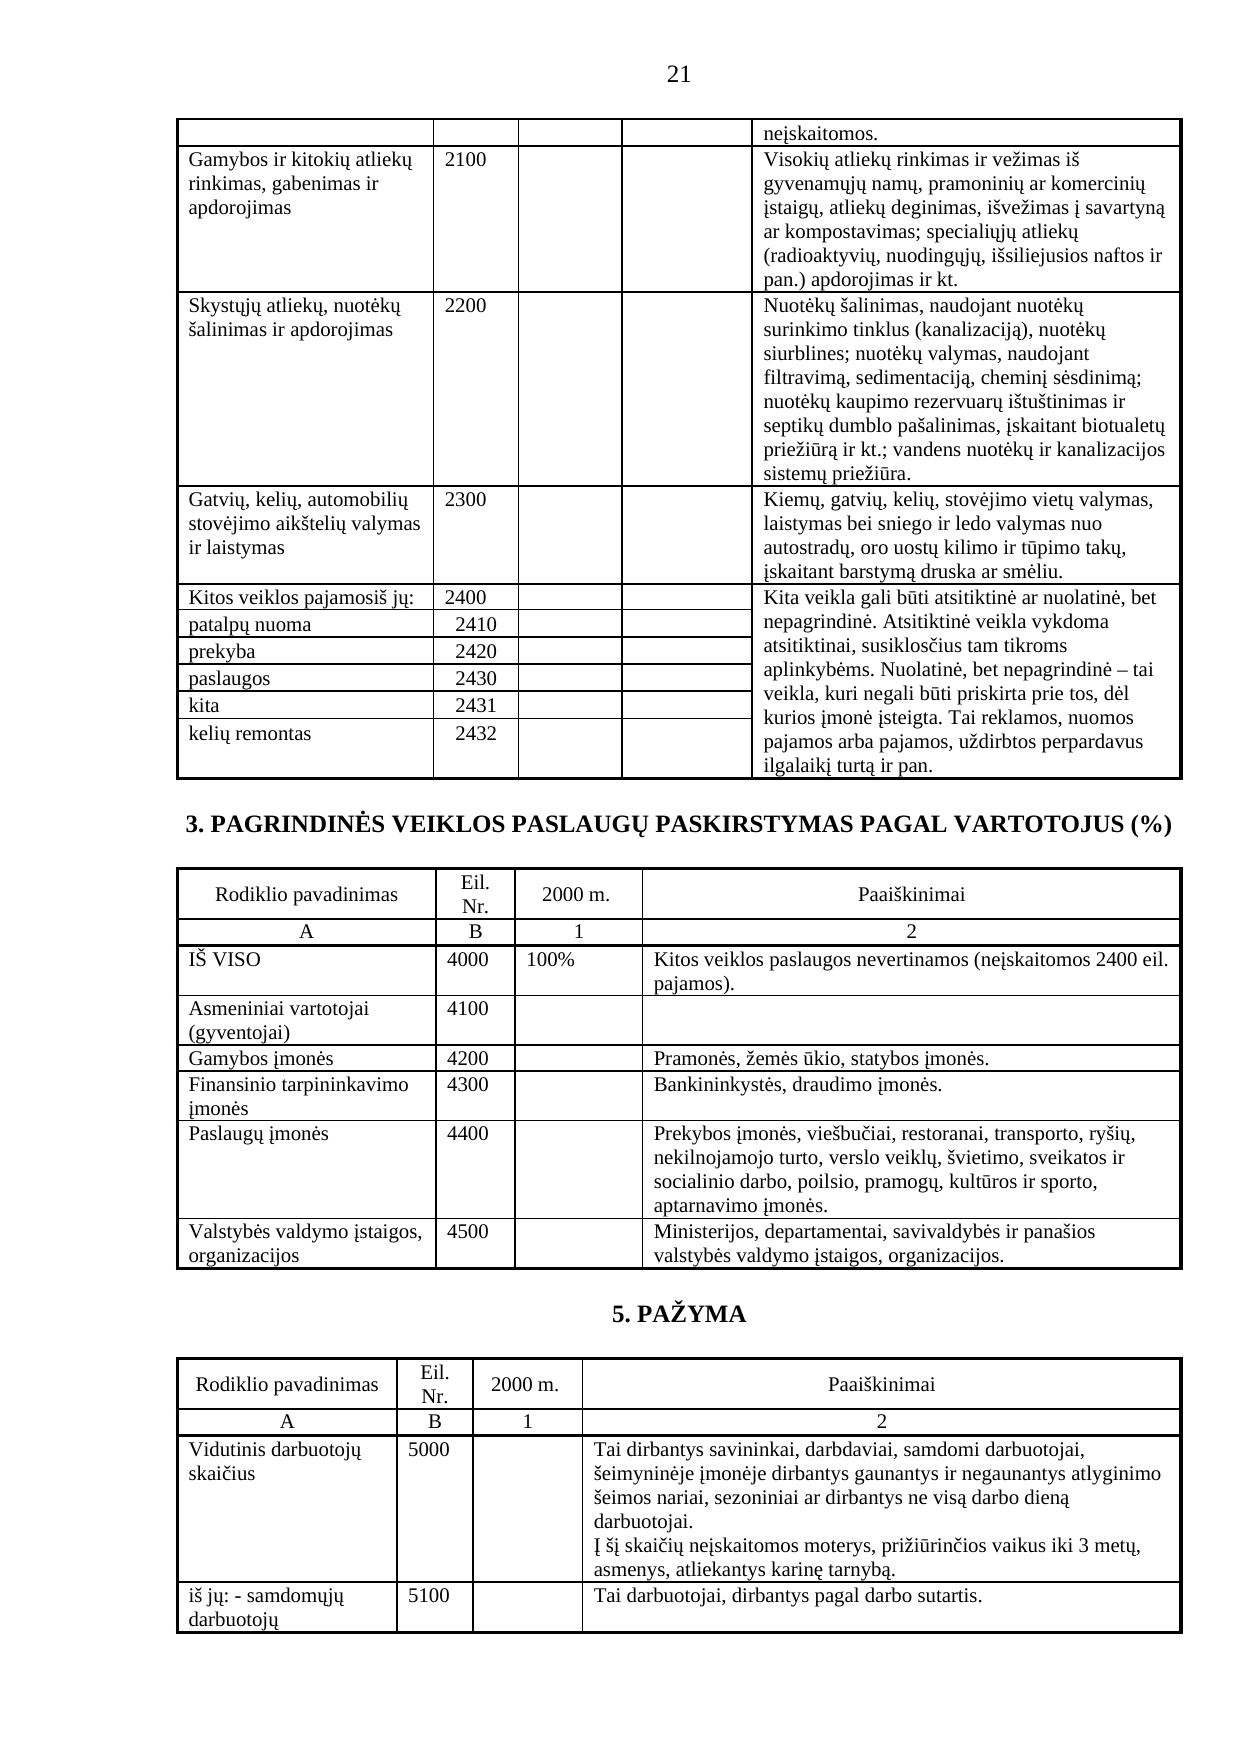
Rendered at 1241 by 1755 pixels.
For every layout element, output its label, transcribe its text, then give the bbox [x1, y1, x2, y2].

table_cell Nuotėkų šalinimas, naudojant nuotėkų surinkimo tinklus (kanalizaciją), nuotėkų siurblines; nuotėkų valymas, naudojant filtravimą, sedimentaciją, cheminį sėsdinimą; nuotėkų kaupimo rezervuarų ištuštinimas ir septikų dumblo pašalinimas, įskaitant biotualetų priežiūrą ir kt.; vandens nuotėkų ir kanalizacijos sistemų priežiūra. [753, 293, 1179, 485]
table_cell 2 [643, 920, 1179, 943]
table_cell B [437, 920, 514, 943]
table_cell [623, 147, 751, 291]
table_cell [516, 996, 642, 1044]
table_cell [179, 120, 433, 145]
table_cell [519, 585, 621, 609]
table_cell A [179, 920, 435, 943]
table_cell 2300 [434, 487, 518, 583]
table_cell [623, 665, 751, 690]
table_cell Kita veikla gali būti atsitiktinė ar nuolatinė, bet nepagrindinė. Atsitiktinė veikla vykdoma atsitiktinai, susiklosčius tam tikroms aplinkybėms. Nuolatinė, bet nepagrindinė – tai veikla, kuri negali būti priskirta prie tos, dėl kurios įmonė įsteigta. Tai reklamos, nuomos pajamos arba pajamos, uždirbtos perpardavus ilgalaikį turtą ir pan. [753, 585, 1179, 777]
table_cell Bankininkystės, draudimo įmonės. [643, 1072, 1179, 1120]
table_cell iš jų: - samdomųjų darbuotojų [179, 1583, 396, 1631]
table_cell Ministerijos, departamentai, savivaldybės ir panašios valstybės valdymo įstaigos, organizacijos. [643, 1219, 1179, 1267]
table_cell 4400 [437, 1121, 514, 1217]
table_cell Prekybos įmonės, viešbučiai, restoranai, transporto, ryšių, nekilnojamojo turto, verslo veiklų, švietimo, sveikatos ir socialinio darbo, poilsio, pramogų, kultūros ir sporto, aptarnavimo įmonės. [643, 1121, 1179, 1217]
table_cell Kitos veiklos pajamosiš jų: [179, 585, 433, 609]
table_cell 1 [516, 920, 642, 943]
table_cell [623, 719, 751, 777]
table_cell [516, 1072, 642, 1120]
table_header 2000 m. [516, 870, 642, 918]
table_header Eil. Nr. [437, 870, 514, 918]
table_cell 4500 [437, 1219, 514, 1267]
table_cell Skystųjų atliekų, nuotėkų šalinimas ir apdorojimas [179, 293, 433, 485]
table_cell [519, 610, 621, 636]
table_cell A [179, 1410, 396, 1433]
table_cell [623, 487, 751, 583]
table_header 2000 m. [474, 1360, 582, 1408]
table_cell 1 [474, 1410, 582, 1433]
table_cell Tai dirbantys savininkai, darbdaviai, samdomi darbuotojai, šeimyninėje įmonėje dirbantys gaunantys ir negaunantys atlyginimo šeimos nariai, sezoniniai ar dirbantys ne visą darbo dieną darbuotojai. Į šį skaičių neįskaitomos moterys, prižiūrinčios vaikus iki 3 metų, asmenys, atliekantys karinę tarnybą. [583, 1437, 1179, 1581]
table_cell Finansinio tarpininkavimo įmonės [179, 1072, 435, 1120]
table_header Eil. Nr. [398, 1360, 472, 1408]
table_cell [623, 692, 751, 717]
table_cell [434, 120, 518, 145]
table_cell IŠ VISO [179, 947, 435, 995]
table_cell 4300 [437, 1072, 514, 1120]
table_cell [519, 147, 621, 291]
table_header Rodiklio pavadinimas [179, 1360, 396, 1408]
table_cell 2200 [434, 293, 518, 485]
table_header Paaiškinimai [643, 870, 1179, 918]
table_cell [519, 293, 621, 485]
table_cell [516, 1121, 642, 1217]
table_header Paaiškinimai [583, 1360, 1179, 1408]
table_cell [623, 610, 751, 636]
table_cell Visokių atliekų rinkimas ir vežimas iš gyvenamųjų namų, pramoninių ar komercinių įstaigų, atliekų deginimas, išvežimas į savartyną ar kompostavimas; specialiųjų atliekų (radioaktyvių, nuodingųjų, išsiliejusios naftos ir pan.) apdorojimas ir kt. [753, 147, 1179, 291]
table_cell Valstybės valdymo įstaigos, organizacijos [179, 1219, 435, 1267]
text 3. PAGRINDINĖS VEIKLOS PASLAUGŲ PASKIRSTYMAS PAGAL VARTOTOJUS (%) [177, 809, 1181, 838]
table_cell [516, 1219, 642, 1267]
table_cell 5100 [398, 1583, 472, 1631]
table_cell B [398, 1410, 472, 1433]
table_cell [623, 293, 751, 485]
table_cell Pramonės, žemės ūkio, statybos įmonės. [643, 1046, 1179, 1070]
table_cell [516, 1046, 642, 1070]
table_cell Kiemų, gatvių, kelių, stovėjimo vietų valymas, laistymas bei sniego ir ledo valymas nuo autostradų, oro uostų kilimo ir tūpimo takų, įskaitant barstymą druska ar smėliu. [753, 487, 1179, 583]
table_cell 4200 [437, 1046, 514, 1070]
table_cell [474, 1437, 582, 1581]
table_cell [623, 120, 751, 145]
table_cell kelių remontas [179, 719, 433, 777]
table_cell 4000 [437, 947, 514, 995]
table_cell 2100 [434, 147, 518, 291]
table_cell Vidutinis darbuotojų skaičius [179, 1437, 396, 1581]
table_cell Kitos veiklos paslaugos nevertinamos (neįskaitomos 2400 eil. pajamos). [643, 947, 1179, 995]
table_cell [519, 692, 621, 717]
table_cell [519, 638, 621, 663]
table_cell 2430 [434, 665, 518, 690]
table_cell [623, 638, 751, 663]
table_cell [623, 585, 751, 609]
table_cell [474, 1583, 582, 1631]
table_cell 2400 [434, 585, 518, 609]
table_cell Paslaugų įmonės [179, 1121, 435, 1217]
table_cell Gamybos įmonės [179, 1046, 435, 1070]
table_cell neįskaitomos. [753, 120, 1179, 145]
table_cell [643, 996, 1179, 1044]
text 5. PAŽYMA [177, 1299, 1181, 1328]
table_cell Gamybos ir kitokių atliekų rinkimas, gabenimas ir apdorojimas [179, 147, 433, 291]
table_cell [519, 120, 621, 145]
table_cell prekyba [179, 638, 433, 663]
table_cell 2410 [434, 610, 518, 636]
table_cell 2420 [434, 638, 518, 663]
table_cell paslaugos [179, 665, 433, 690]
table_cell [519, 719, 621, 777]
table_cell 4100 [437, 996, 514, 1044]
table_header Rodiklio pavadinimas [179, 870, 435, 918]
table_cell Gatvių, kelių, automobilių stovėjimo aikštelių valymas ir laistymas [179, 487, 433, 583]
table_cell patalpų nuoma [179, 610, 433, 636]
table_cell kita [179, 692, 433, 717]
table_cell 100% [516, 947, 642, 995]
table_cell Asmeniniai vartotojai (gyventojai) [179, 996, 435, 1044]
table_cell Tai darbuotojai, dirbantys pagal darbo sutartis. [583, 1583, 1179, 1631]
table_cell [519, 665, 621, 690]
table_cell 2431 [434, 692, 518, 717]
table_cell 5000 [398, 1437, 472, 1581]
table_cell [519, 487, 621, 583]
table_cell 2432 [434, 719, 518, 777]
table_cell 2 [583, 1410, 1179, 1433]
